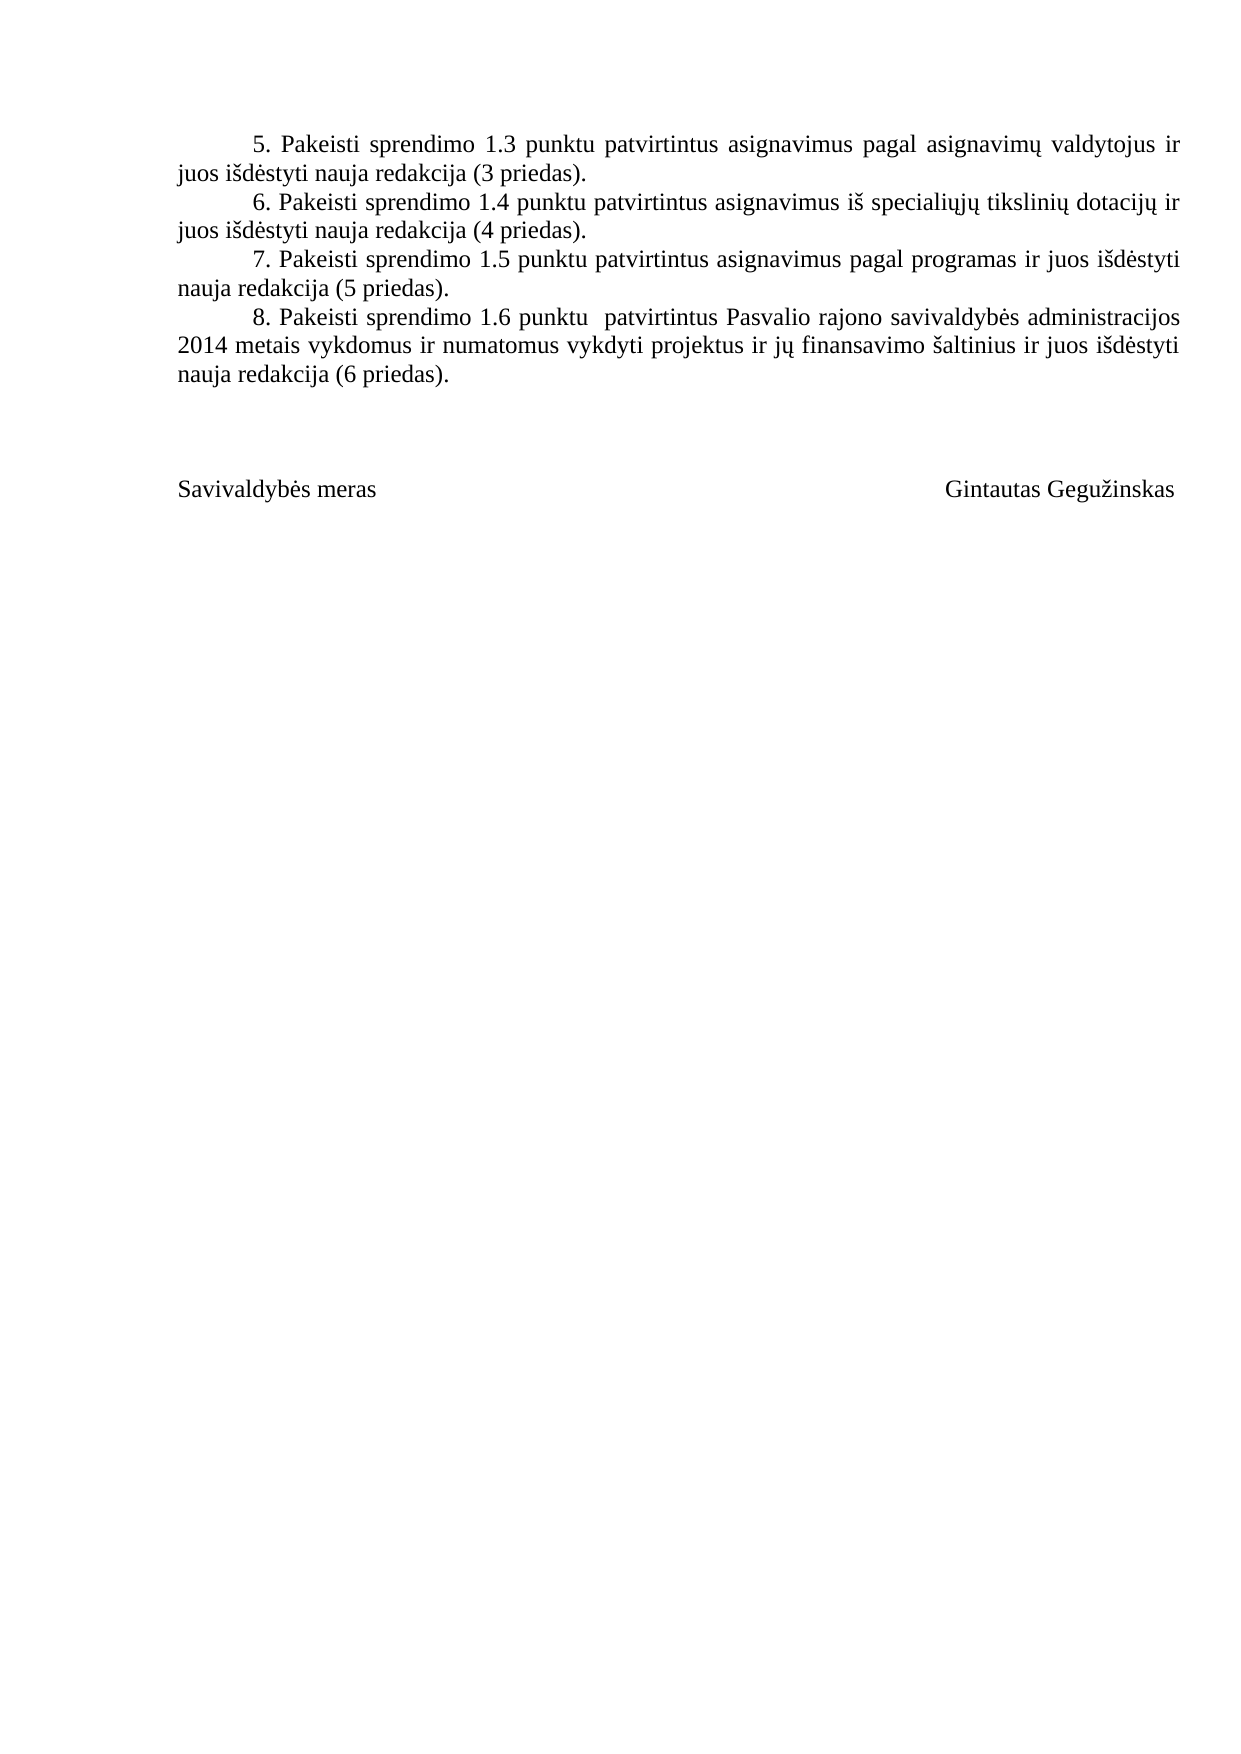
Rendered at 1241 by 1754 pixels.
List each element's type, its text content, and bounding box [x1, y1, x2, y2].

text Savivaldybės meras Gintautas Gegužinskas [177, 474, 1181, 503]
text 6. Pakeisti sprendimo 1.4 punktu patvirtintus asignavimus iš specialiųjų tikslinių dotacijų ir juos išdėstyti nauja redakcija (4 priedas). [177, 187, 1181, 244]
text 8. Pakeisti sprendimo 1.6 punktu patvirtintus Pasvalio rajono savivaldybės administracijos 2014 metais vykdomus ir numatomus vykdyti projektus ir jų finansavimo šaltinius ir juos išdėstyti nauja redakcija (6 priedas). [177, 302, 1181, 388]
text 7. Pakeisti sprendimo 1.5 punktu patvirtintus asignavimus pagal programas ir juos išdėstyti nauja redakcija (5 priedas). [177, 244, 1181, 302]
text 5. Pakeisti sprendimo 1.3 punktu patvirtintus asignavimus pagal asignavimų valdytojus ir juos išdėstyti nauja redakcija (3 priedas). [177, 129, 1181, 187]
